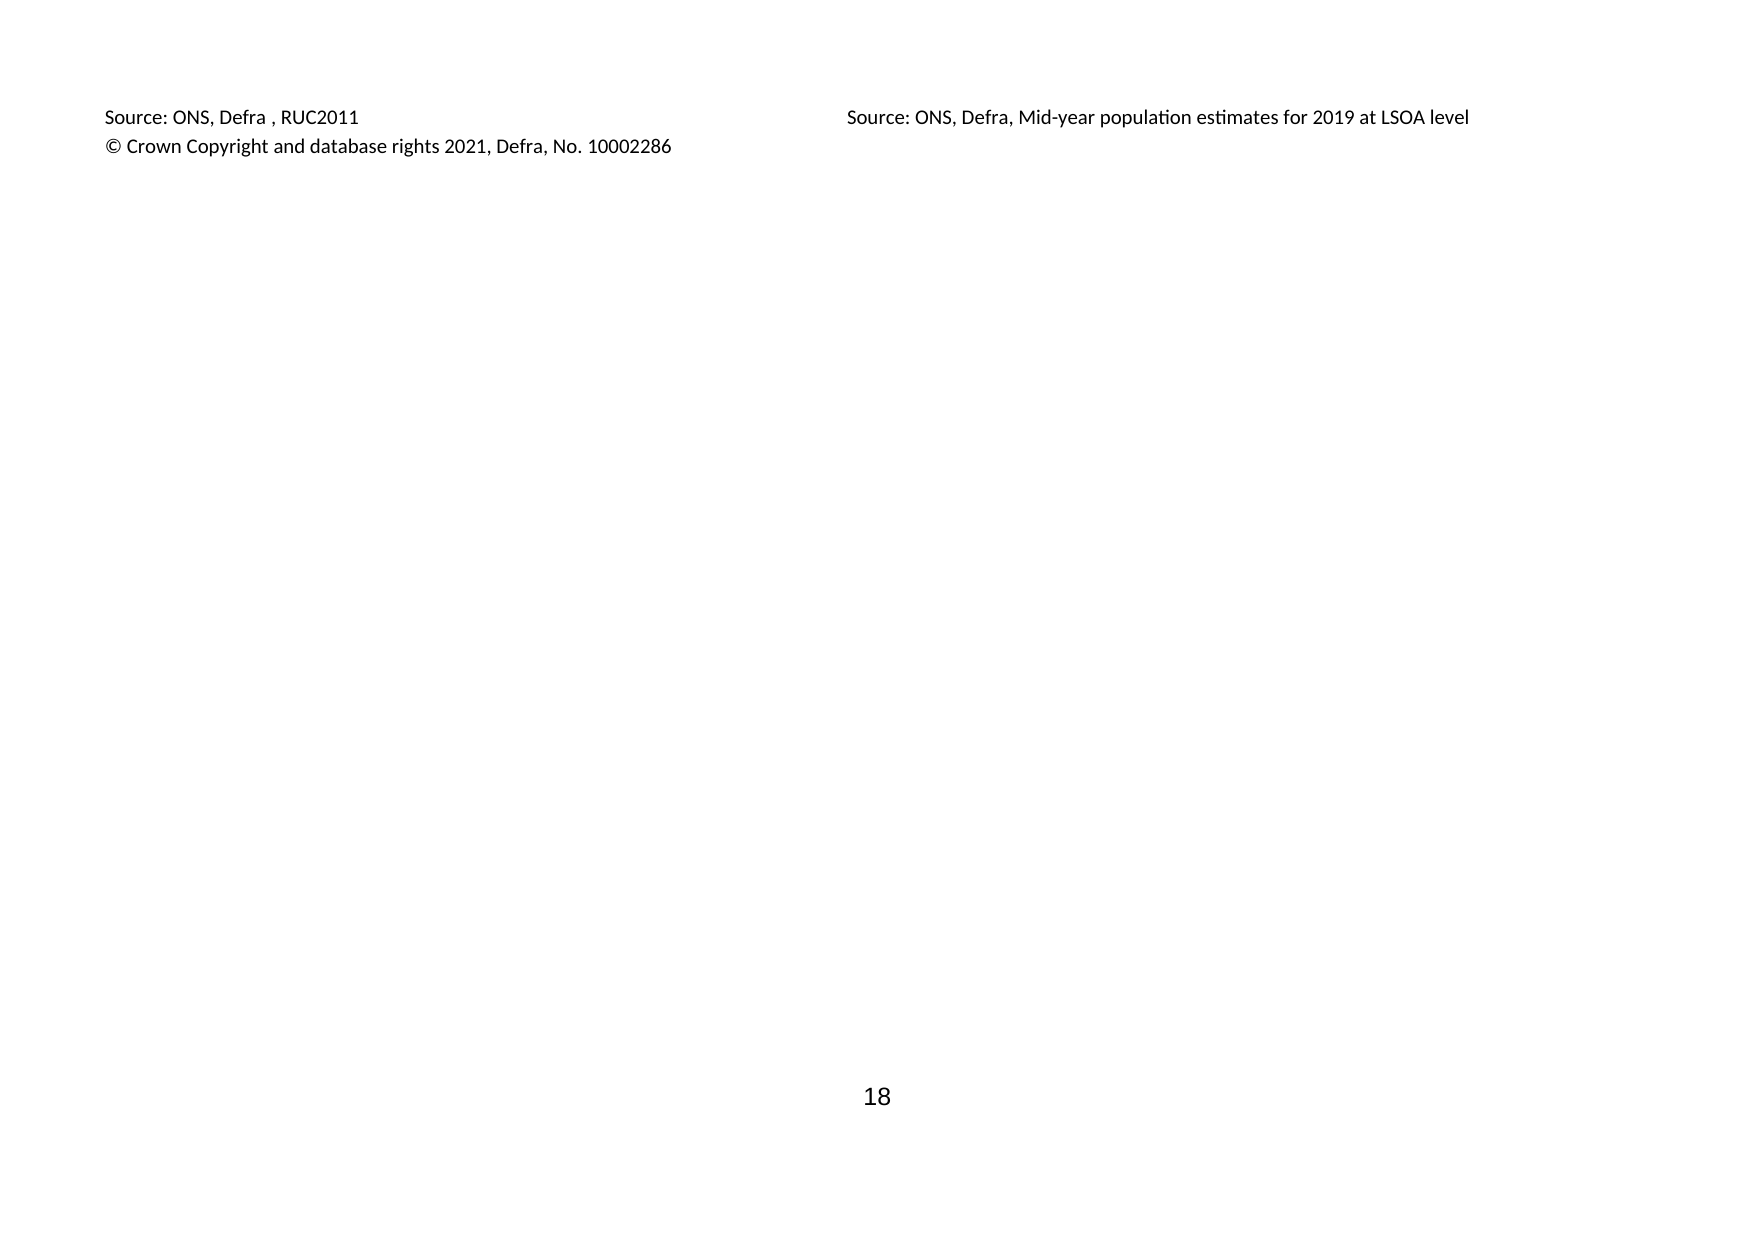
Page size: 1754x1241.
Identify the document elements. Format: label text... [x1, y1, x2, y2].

text © Crown Copyright and database rights 2021, Defra, No. 10002286 [104, 134, 1679, 159]
text Source: ONS, Defra , RUC2011 Source: ONS, Defra, Mid-year population estimates for 2019 at LSOA level [104, 104, 1679, 130]
